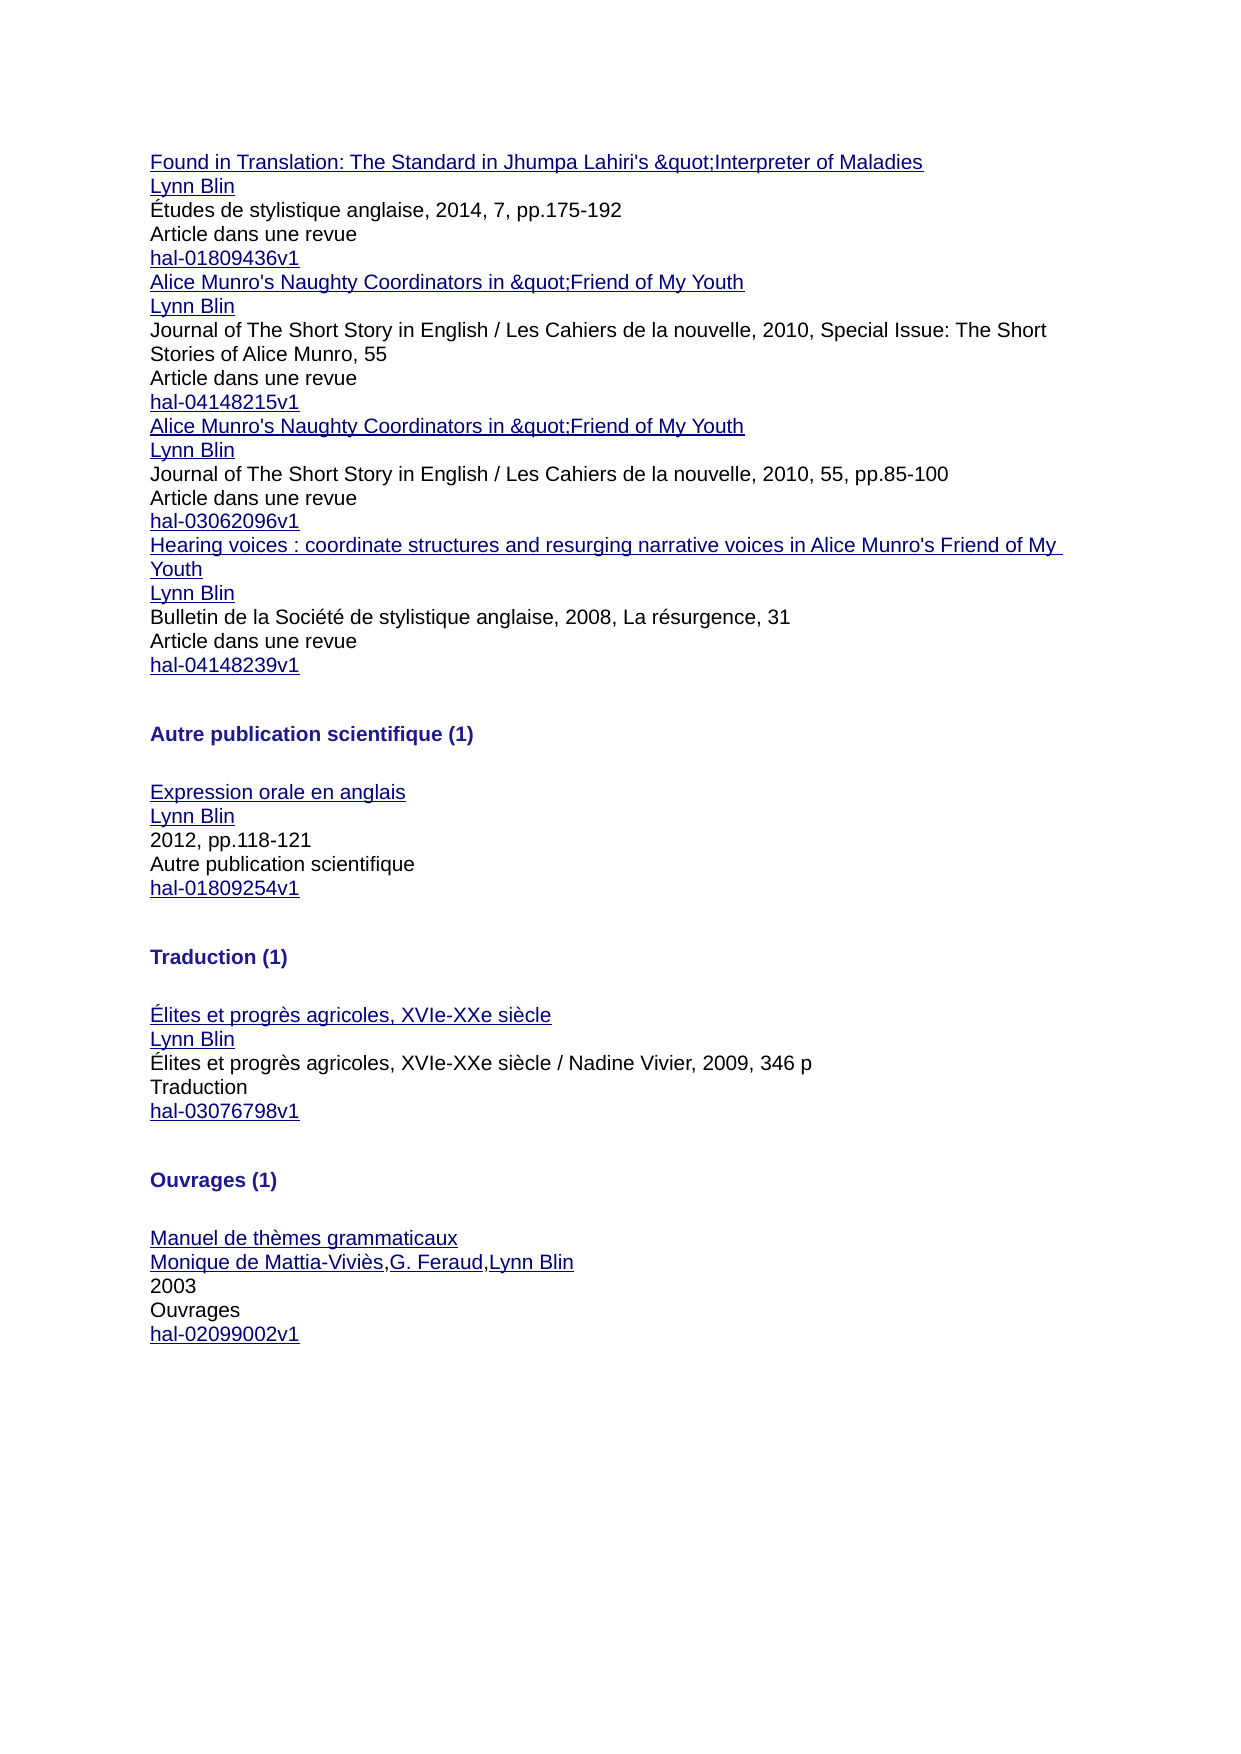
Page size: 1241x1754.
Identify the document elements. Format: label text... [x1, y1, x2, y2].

table_cell Alice Munro's Naughty Coordinators in &quot;Friend of My Youth Lynn Blin Journal of The Short Story in English / Les Cahiers de la nouvelle, 2010, Special Issue: The Short Stories of Alice Munro, 55 Article dans une revue hal-04148215v1 [150, 270, 1090, 413]
subtitle Autre publication scientifique (1) [150, 722, 1090, 746]
table_cell Hearing voices : coordinate structures and resurging narrative voices in Alice Munro's Friend of My Youth Lynn Blin Bulletin de la Société de stylistique anglaise, 2008, La résurgence, 31 Article dans une revue hal-04148239v1 [150, 533, 1090, 677]
table_header Expression orale en anglais Lynn Blin 2012, pp.118-121 Autre publication scientifique hal-01809254v1 [150, 780, 1090, 900]
table_header Élites et progrès agricoles, XVIe-XXe siècle Lynn Blin Élites et progrès agricoles, XVIe-XXe siècle / Nadine Vivier, 2009, 346 p Traduction hal-03076798v1 [150, 1003, 1090, 1123]
subtitle Traduction (1) [150, 945, 1090, 969]
subtitle Ouvrages (1) [150, 1168, 1090, 1192]
table_header Manuel de thèmes grammaticaux Monique de Mattia-Viviès,G. Feraud,Lynn Blin 2003 Ouvrages hal-02099002v1 [150, 1226, 1090, 1346]
table_cell Alice Munro's Naughty Coordinators in &quot;Friend of My Youth Lynn Blin Journal of The Short Story in English / Les Cahiers de la nouvelle, 2010, 55, pp.85-100 Article dans une revue hal-03062096v1 [150, 414, 1090, 533]
table_cell Found in Translation: The Standard in Jhumpa Lahiri's &quot;Interpreter of Maladies Lynn Blin Études de stylistique anglaise, 2014, 7, pp.175-192 Article dans une revue hal-01809436v1 [150, 150, 1090, 270]
